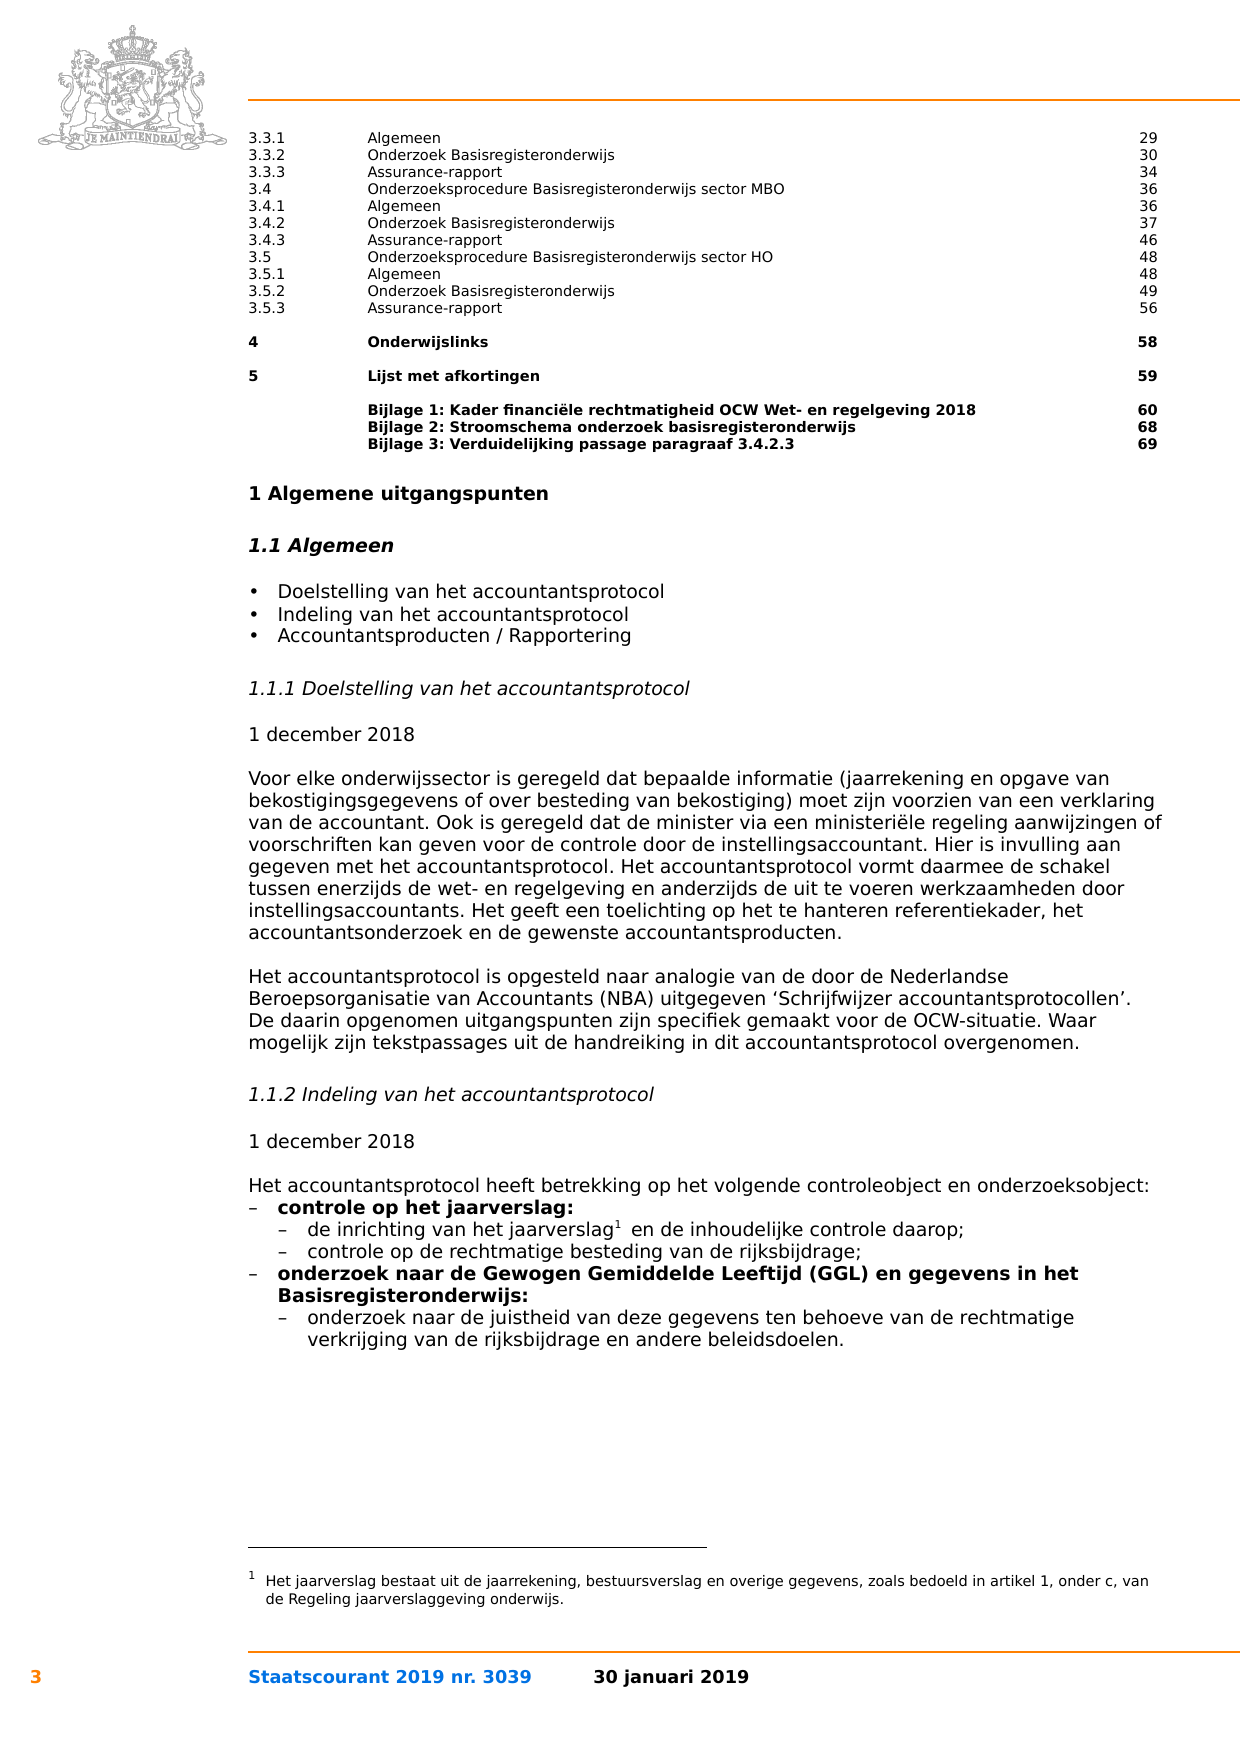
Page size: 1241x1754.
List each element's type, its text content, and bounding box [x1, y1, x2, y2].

text • Accountantsproducten / Rapportering [248, 625, 1163, 647]
table_cell [1087, 385, 1163, 402]
table_cell Algemeen [361, 266, 1087, 283]
table_cell 3.5 [248, 249, 361, 266]
table_cell Assurance-rapport [361, 300, 1087, 317]
table_cell 60 [1087, 402, 1163, 418]
table_cell Onderzoek Basisregisteronderwijs [361, 215, 1087, 232]
table_cell [248, 385, 361, 402]
table_cell 5 [248, 368, 361, 384]
table_cell Onderwijslinks [361, 334, 1087, 351]
text – onderzoek naar de Gewogen Gemiddelde Leeftijd (GGL) en gegevens in het Basisregisteronderwijs: [248, 1263, 1163, 1307]
table_cell 30 [1087, 147, 1163, 164]
table_cell Onderzoek Basisregisteronderwijs [361, 147, 1087, 164]
table_cell 3.3.3 [248, 164, 361, 181]
table_cell Bijlage 3: Verduidelijking passage paragraaf 3.4.2.3 [361, 436, 1087, 452]
table_cell [248, 351, 361, 368]
text – de inrichting van het jaarverslag en de inhoudelijke controle daarop; [278, 1219, 1163, 1241]
table_cell 3.3.1 [248, 130, 361, 147]
table_cell 3.4.1 [248, 198, 361, 215]
table_cell 36 [1087, 198, 1163, 215]
table_cell 3.5.3 [248, 300, 361, 317]
table_cell [248, 419, 361, 436]
table_cell [1087, 317, 1163, 334]
table_cell Onderzoek Basisregisteronderwijs [361, 283, 1087, 300]
table_cell 56 [1087, 300, 1163, 317]
table_cell Onderzoeksprocedure Basisregisteronderwijs sector MBO [361, 181, 1087, 198]
table_cell Algemeen [361, 198, 1087, 215]
table_cell [361, 317, 1087, 334]
table_cell 4 [248, 334, 361, 351]
picture [38, 25, 227, 150]
table_cell 59 [1087, 368, 1163, 384]
table_cell [1087, 351, 1163, 368]
table_cell 48 [1087, 266, 1163, 283]
table_cell 37 [1087, 215, 1163, 232]
table_cell Lijst met afkortingen [361, 368, 1087, 384]
subtitle 1.1 Algemeen [248, 534, 1163, 556]
table_cell 58 [1087, 334, 1163, 351]
table_cell Algemeen [361, 130, 1087, 147]
table_cell 69 [1087, 436, 1163, 452]
subtitle 1 Algemene uitgangspunten [248, 482, 1163, 504]
table_cell 3.4.2 [248, 215, 361, 232]
table_cell 49 [1087, 283, 1163, 300]
table_cell Bijlage 1: Kader financiële rechtmatigheid OCW Wet- en regelgeving 2018 [361, 402, 1087, 418]
text – controle op de rechtmatige besteding van de rijksbijdrage; [278, 1241, 1163, 1263]
table_cell Assurance-rapport [361, 232, 1087, 249]
table_cell [361, 385, 1087, 402]
subtitle 1.1.1 Doelstelling van het accountantsprotocol [248, 677, 1163, 699]
text Het accountantsprotocol is opgesteld naar analogie van de door de Nederlandse Beroepsorganisatie van Accountants (NBA) uitgegeven ‘Schrijfwijzer accountantsprotocollen’. De daarin opgenomen uitgangspunten zijn specifiek gemaakt voor de OCW-situatie. Waar mogelijk zijn tekstpassages uit de handreiking in dit accountantsprotocol overgenomen. [248, 966, 1163, 1054]
table_cell 48 [1087, 249, 1163, 266]
table_cell Assurance-rapport [361, 164, 1087, 181]
table_cell 29 [1087, 130, 1163, 147]
table_cell 3.4 [248, 181, 361, 198]
text – onderzoek naar de juistheid van deze gegevens ten behoeve van de rechtmatige verkrijging van de rijksbijdrage en andere beleidsdoelen. [278, 1307, 1163, 1351]
table_cell [361, 351, 1087, 368]
table_cell 36 [1087, 181, 1163, 198]
subtitle 1 december 2018 [248, 1131, 1163, 1153]
table_cell 3.3.2 [248, 147, 361, 164]
text • Indeling van het accountantsprotocol [248, 603, 1163, 625]
table_cell 3.5.2 [248, 283, 361, 300]
subtitle 1 december 2018 [248, 724, 1163, 746]
text – controle op het jaarverslag: [248, 1197, 1163, 1219]
table_cell [248, 402, 361, 418]
table_cell 3.4.3 [248, 232, 361, 249]
table_cell Onderzoeksprocedure Basisregisteronderwijs sector HO [361, 249, 1087, 266]
text • Doelstelling van het accountantsprotocol [248, 581, 1163, 603]
table_cell Bijlage 2: Stroomschema onderzoek basisregisteronderwijs [361, 419, 1087, 436]
table_cell 46 [1087, 232, 1163, 249]
text Voor elke onderwijssector is geregeld dat bepaalde informatie (jaarrekening en opgave van bekostigingsgegevens of over besteding van bekostiging) moet zijn voorzien van een verklaring van de accountant. Ook is geregeld dat de minister via een ministeriële regeling aanwijzingen of voorschriften kan geven voor de controle door de instellingsaccountant. Hier is invulling aan gegeven met het accountantsprotocol. Het accountantsprotocol vormt daarmee de schakel tussen enerzijds de wet- en regelgeving en anderzijds de uit te voeren werkzaamheden door instellingsaccountants. Het geeft een toelichting op het te hanteren referentiekader, het accountantsonderzoek en de gewenste accountantsproducten. [248, 768, 1163, 944]
table_cell 3.5.1 [248, 266, 361, 283]
table_cell [248, 317, 361, 334]
table_cell [248, 436, 361, 452]
table_cell 68 [1087, 419, 1163, 436]
text Het jaarverslag bestaat uit de jaarrekening, bestuursverslag en overige gegevens, zoals bedoeld in artikel 1, onder c, van de Regeling jaarverslaggeving onderwijs. [248, 1569, 1163, 1608]
subtitle 1.1.2 Indeling van het accountantsprotocol [248, 1084, 1163, 1106]
text Het accountantsprotocol heeft betrekking op het volgende controleobject en onderzoeksobject: [248, 1175, 1163, 1197]
table_cell 34 [1087, 164, 1163, 181]
